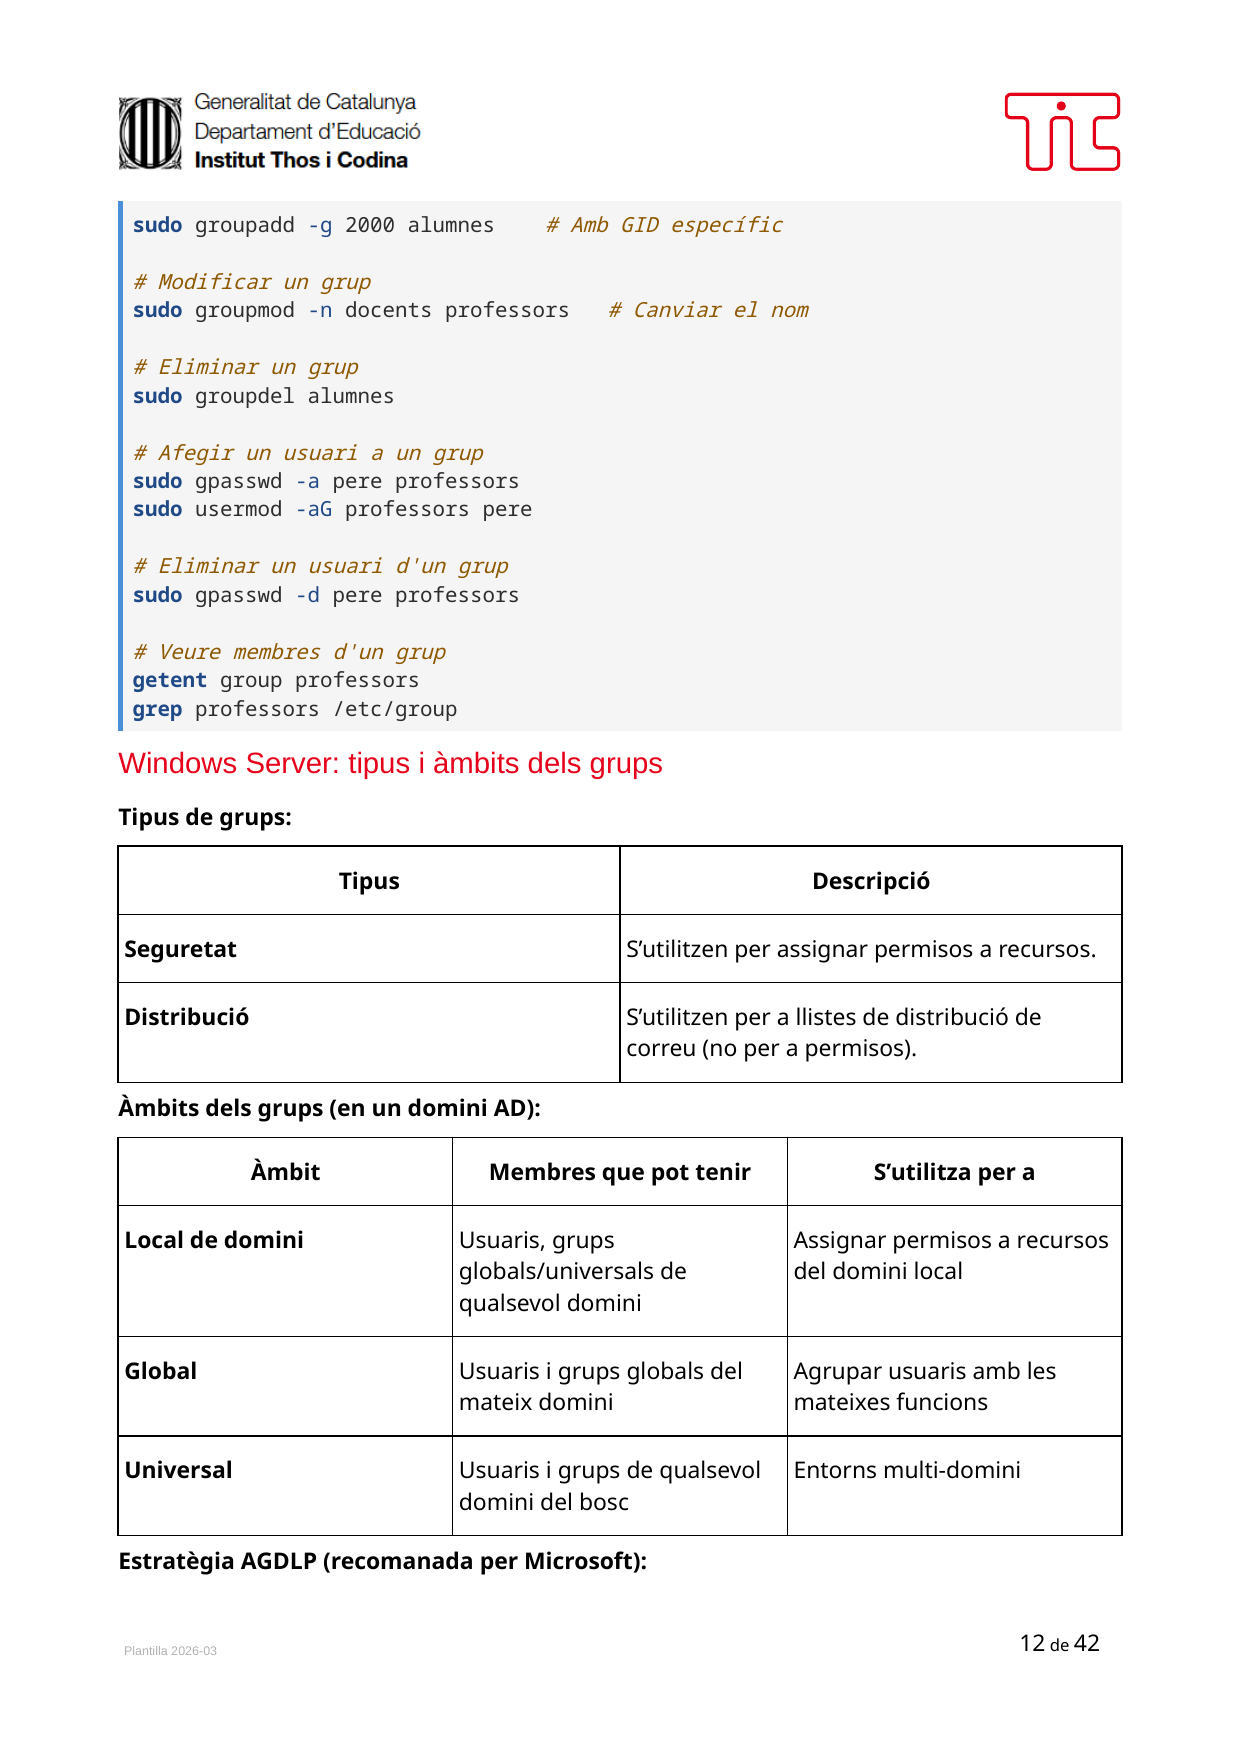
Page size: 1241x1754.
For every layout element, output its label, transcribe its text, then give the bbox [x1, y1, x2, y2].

table_cell Usuaris, grups globals/universals de qualsevol domini [453, 1206, 787, 1336]
table_cell Assignar permisos a recursos del domini local [788, 1206, 1121, 1336]
subtitle Windows Server: tipus i àmbits dels grups [118, 746, 1122, 779]
text sudo gpasswd -a pere professors [123, 466, 1122, 494]
picture [118, 92, 422, 171]
text getent group professors [123, 665, 1122, 694]
text # Eliminar un grup [123, 352, 1122, 381]
text sudo usermod -aG professors pere [123, 494, 1122, 523]
text Estratègia AGDLP (recomanada per Microsoft): [118, 1545, 1122, 1576]
table_cell Global [119, 1337, 452, 1435]
text sudo gpasswd -d pere professors [123, 580, 1122, 608]
table_header Tipus [119, 847, 619, 914]
text # Eliminar un usuari d'un grup [123, 551, 1122, 580]
table_cell S’utilitzen per assignar permisos a recursos. [621, 915, 1121, 982]
table_header Descripció [621, 847, 1121, 914]
table_cell Agrupar usuaris amb les mateixes funcions [788, 1337, 1121, 1435]
text sudo groupadd -g 2000 alumnes # Amb GID específic [123, 201, 1122, 239]
table_header S’utilitza per a [788, 1138, 1121, 1205]
table_cell Entorns multi-domini [788, 1437, 1121, 1534]
table_header Membres que pot tenir [453, 1138, 787, 1205]
table_header Àmbit [119, 1138, 452, 1205]
text Tipus de grups: [118, 801, 1122, 832]
text Àmbits dels grups (en un domini AD): [118, 1092, 1122, 1123]
table_cell Usuaris i grups globals del mateix domini [453, 1337, 787, 1435]
text # Modificar un grup [123, 267, 1122, 296]
table_cell Universal [119, 1437, 452, 1534]
table_cell Distribució [119, 983, 619, 1081]
text # Veure membres d'un grup [123, 637, 1122, 665]
table_cell S’utilitzen per a llistes de distribució de correu (no per a permisos). [621, 983, 1121, 1081]
picture [1004, 92, 1123, 171]
text sudo groupdel alumnes [123, 381, 1122, 409]
table_cell Local de domini [119, 1206, 452, 1336]
text # Afegir un usuari a un grup [123, 438, 1122, 466]
table_cell Seguretat [119, 915, 619, 982]
text grep professors /etc/group [123, 694, 1122, 731]
text sudo groupmod -n docents professors # Canviar el nom [123, 296, 1122, 324]
table_cell Usuaris i grups de qualsevol domini del bosc [453, 1437, 787, 1534]
